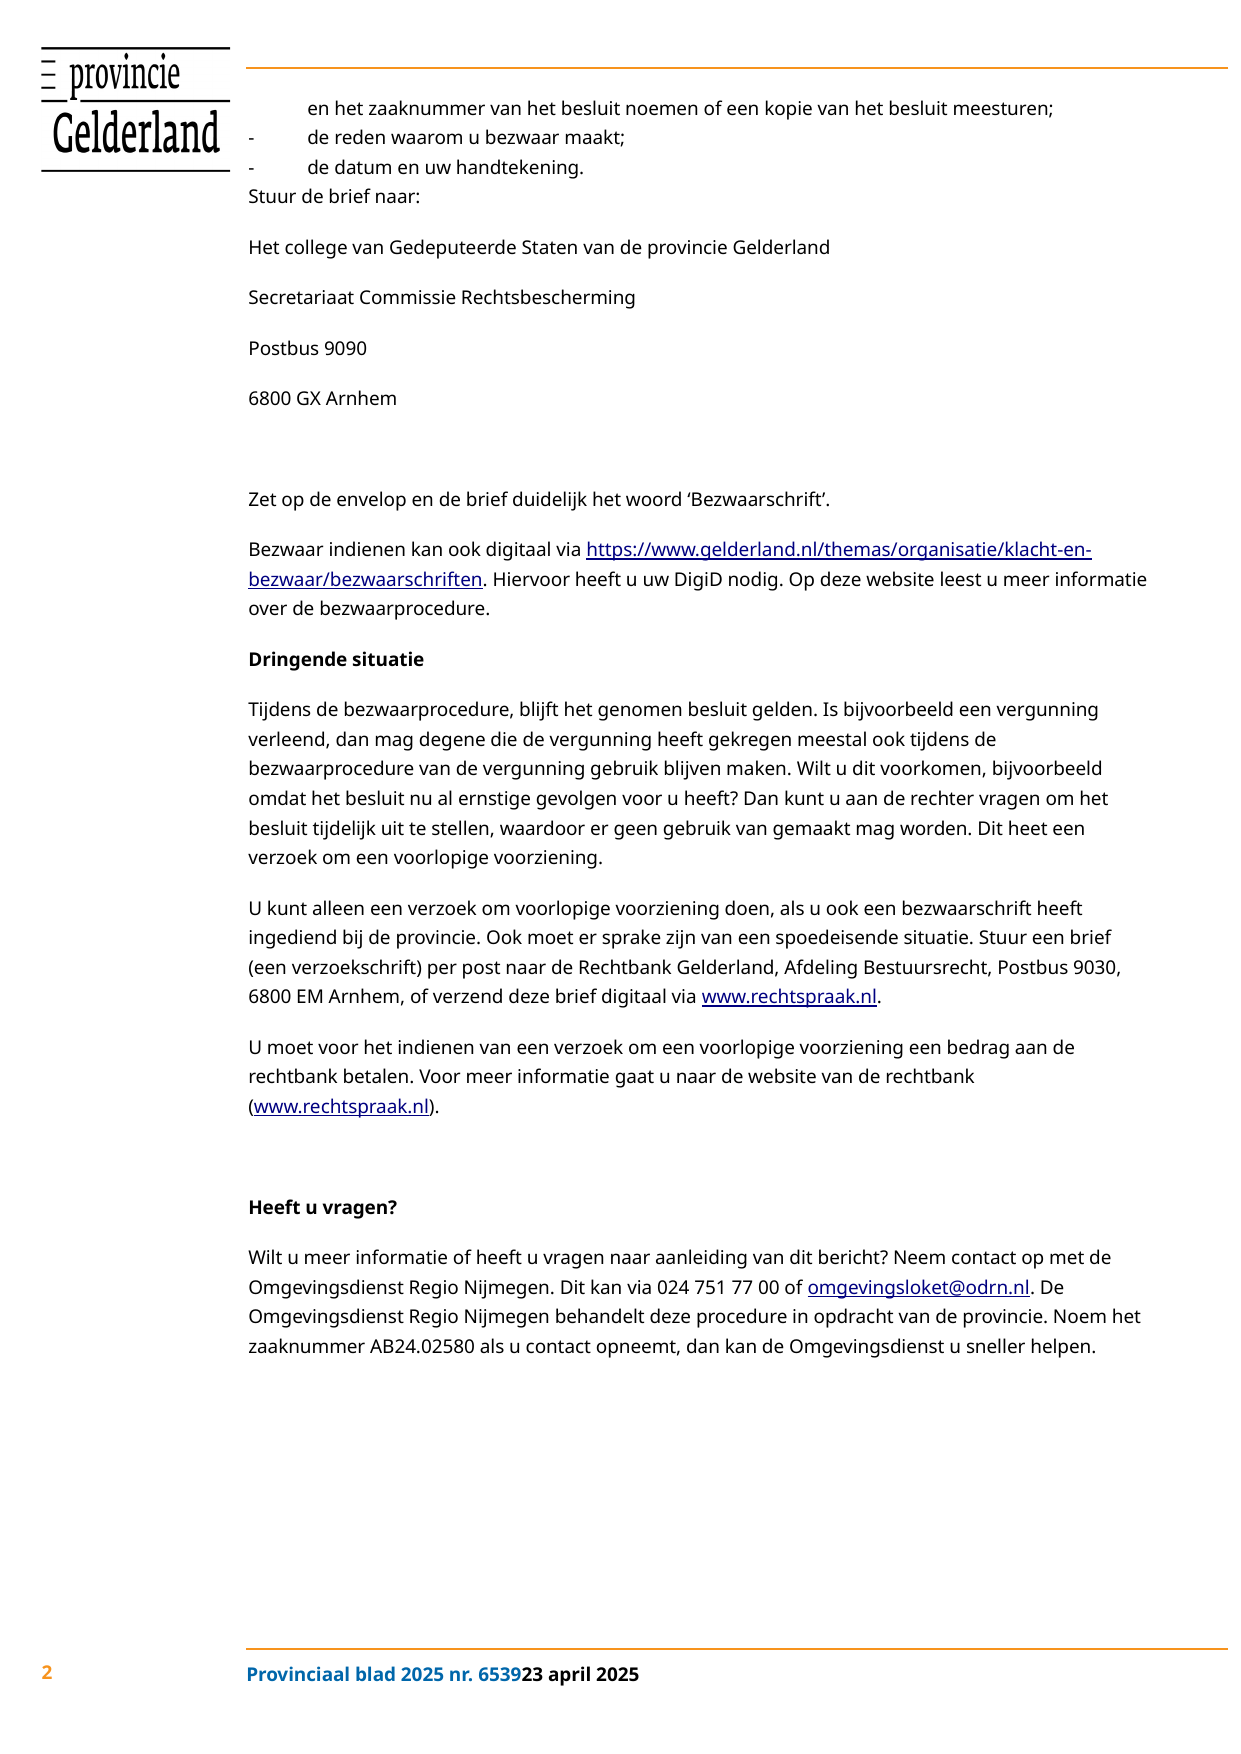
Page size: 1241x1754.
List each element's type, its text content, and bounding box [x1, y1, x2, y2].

list de reden waarom u bezwaar maakt; [248, 124, 1152, 150]
text Heeft u vragen? [248, 1194, 1152, 1220]
text U kunt alleen een verzoek om voorlopige voorziening doen, als u ook een bezwaarschrift heeft ingediend bij de provincie. Ook moet er sprake zijn van een spoedeisende situatie. Stuur een brief (een verzoekschrift) per post naar de Rechtbank Gelderland, Afdeling Bestuursrecht, Postbus 9030, 6800 EM Arnhem, of verzend deze brief digitaal via www.rechtspraak.nl. [248, 895, 1152, 1009]
text Secretariaat Commissie Rechtsbescherming [248, 284, 1152, 310]
text Tijdens de bezwaarprocedure, blijft het genomen besluit gelden. Is bijvoorbeeld een vergunning verleend, dan mag degene die de vergunning heeft gekregen meestal ook tijdens de bezwaarprocedure van de vergunning gebruik blijven maken. Wilt u dit voorkomen, bijvoorbeeld omdat het besluit nu al ernstige gevolgen voor u heeft? Dan kunt u aan de rechter vragen om het besluit tijdelijk uit te stellen, waardoor er geen gebruik van gemaakt mag worden. Dit heet een verzoek om een voorlopige voorziening. [248, 696, 1152, 870]
text Postbus 9090 [248, 335, 1152, 361]
text Dringende situatie [248, 646, 1152, 672]
text Wilt u meer informatie of heeft u vragen naar aanleiding van dit bericht? Neem contact op met de Omgevingsdienst Regio Nijmegen. Dit kan via 024 751 77 00 of omgevingsloket@odrn.nl. De Omgevingsdienst Regio Nijmegen behandelt deze procedure in opdracht van de provincie. Noem het zaaknummer AB24.02580 als u contact opneemt, dan kan de Omgevingsdienst u sneller helpen. [248, 1244, 1152, 1359]
list en het zaaknummer van het besluit noemen of een kopie van het besluit meesturen; [248, 95, 1152, 121]
text 6800 GX Arnhem [248, 385, 1152, 411]
text Het college van Gedeputeerde Staten van de provincie Gelderland [248, 234, 1152, 260]
text U moet voor het indienen van een verzoek om een voorlopige voorziening een bedrag aan de rechtbank betalen. Voor meer informatie gaat u naar de website van de rechtbank (www.rechtspraak.nl). [248, 1034, 1152, 1119]
text Zet op de envelop en de brief duidelijk het woord ‘Bezwaarschrift’. [248, 486, 1152, 512]
picture [41, 47, 231, 172]
text Stuur de brief naar: [248, 183, 1152, 209]
text Bezwaar indienen kan ook digitaal via https://www.gelderland.nl/themas/organisatie/klacht-en-bezwaar/bezwaarschriften. Hiervoor heeft u uw DigiD nodig. Op deze website leest u meer informatie over de bezwaarprocedure. [248, 536, 1152, 621]
list de datum en uw handtekening. [248, 154, 1152, 180]
